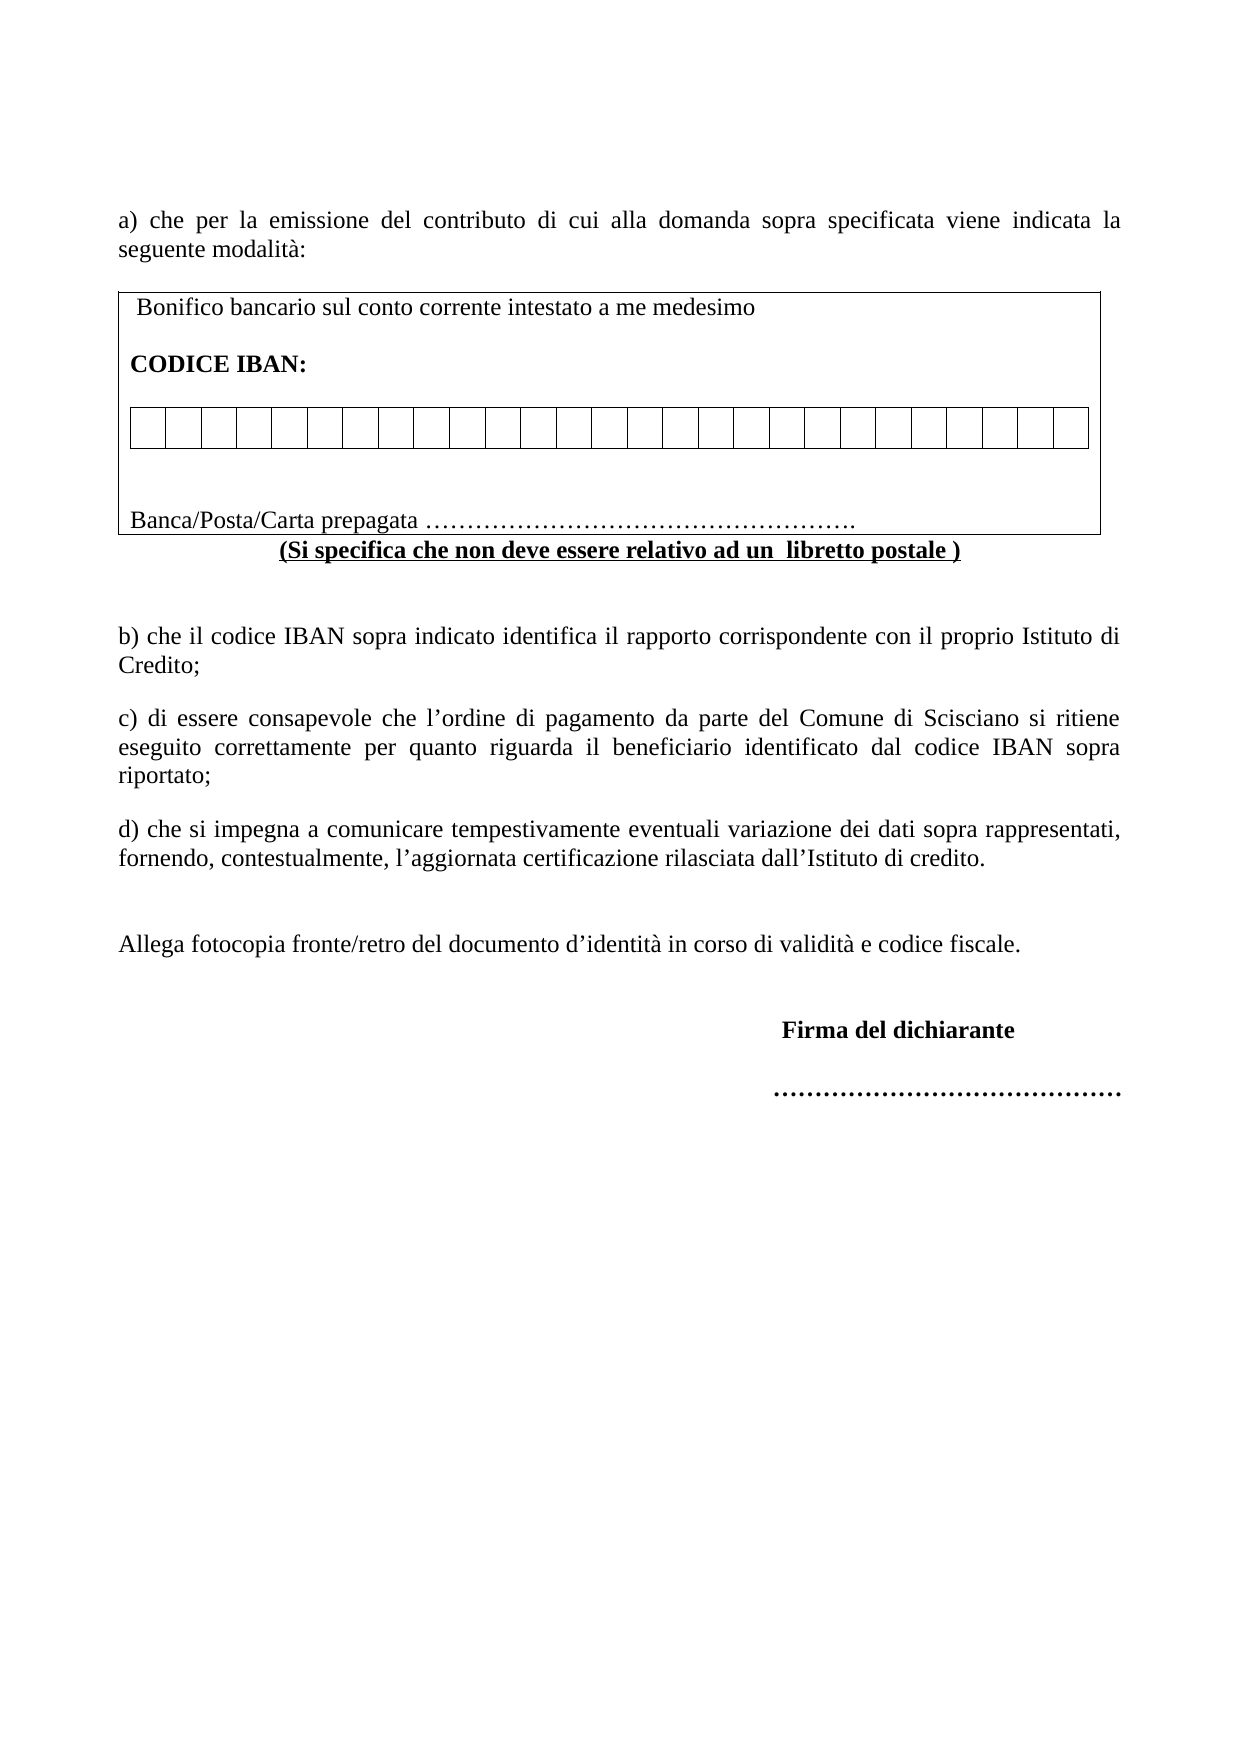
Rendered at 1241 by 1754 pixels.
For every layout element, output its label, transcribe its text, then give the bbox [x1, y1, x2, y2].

table_header [202, 408, 236, 448]
table_header [272, 408, 307, 448]
table_header [628, 408, 662, 448]
text d) che si impegna a comunicare tempestivamente eventuali variazione dei dati sopra rappresentati, fornendo, contestualmente, l’aggiornata certificazione rilasciata dall’Istituto di credito. [118, 814, 1122, 871]
table_header [414, 408, 449, 448]
text (Si specifica che non deve essere relativo ad un libretto postale ) [118, 535, 1122, 564]
table_header [592, 408, 627, 448]
table_header [131, 408, 165, 448]
table_header [805, 408, 840, 448]
text Allega fotocopia fronte/retro del documento d’identità in corso di validità e codice fiscale. [118, 929, 1122, 958]
table_header [983, 408, 1017, 448]
table_header [912, 408, 946, 448]
text …………………………………… [118, 1073, 1122, 1101]
table_header Bonifico bancario sul conto corrente intestato a me medesimo CODICE IBAN: Banca/Posta/Carta prepagata ……………………………………………. [119, 293, 1100, 534]
table_header [947, 408, 982, 448]
table_header [663, 408, 698, 448]
table_header [734, 408, 769, 448]
table_header [237, 408, 271, 448]
table_header [876, 408, 911, 448]
table_header [841, 408, 875, 448]
table_header [166, 408, 201, 448]
table_header [1018, 408, 1053, 448]
text Firma del dichiarante [118, 1015, 1122, 1044]
table_header [486, 408, 520, 448]
table_header [1054, 408, 1088, 448]
table_header [770, 408, 804, 448]
table_header [343, 408, 378, 448]
table_header [308, 408, 342, 448]
text c) di essere consapevole che l’ordine di pagamento da parte del Comune di Scisciano si ritiene eseguito correttamente per quanto riguarda il beneficiario identificato dal codice IBAN sopra riportato; [118, 703, 1122, 789]
text a) che per la emissione del contributo di cui alla domanda sopra specificata viene indicata la seguente modalità: [118, 205, 1122, 263]
table_header [557, 408, 591, 448]
table_header [521, 408, 556, 448]
table_header [379, 408, 413, 448]
table_header [699, 408, 733, 448]
table_header [450, 408, 485, 448]
text b) che il codice IBAN sopra indicato identifica il rapporto corrispondente con il proprio Istituto di Credito; [118, 621, 1122, 679]
